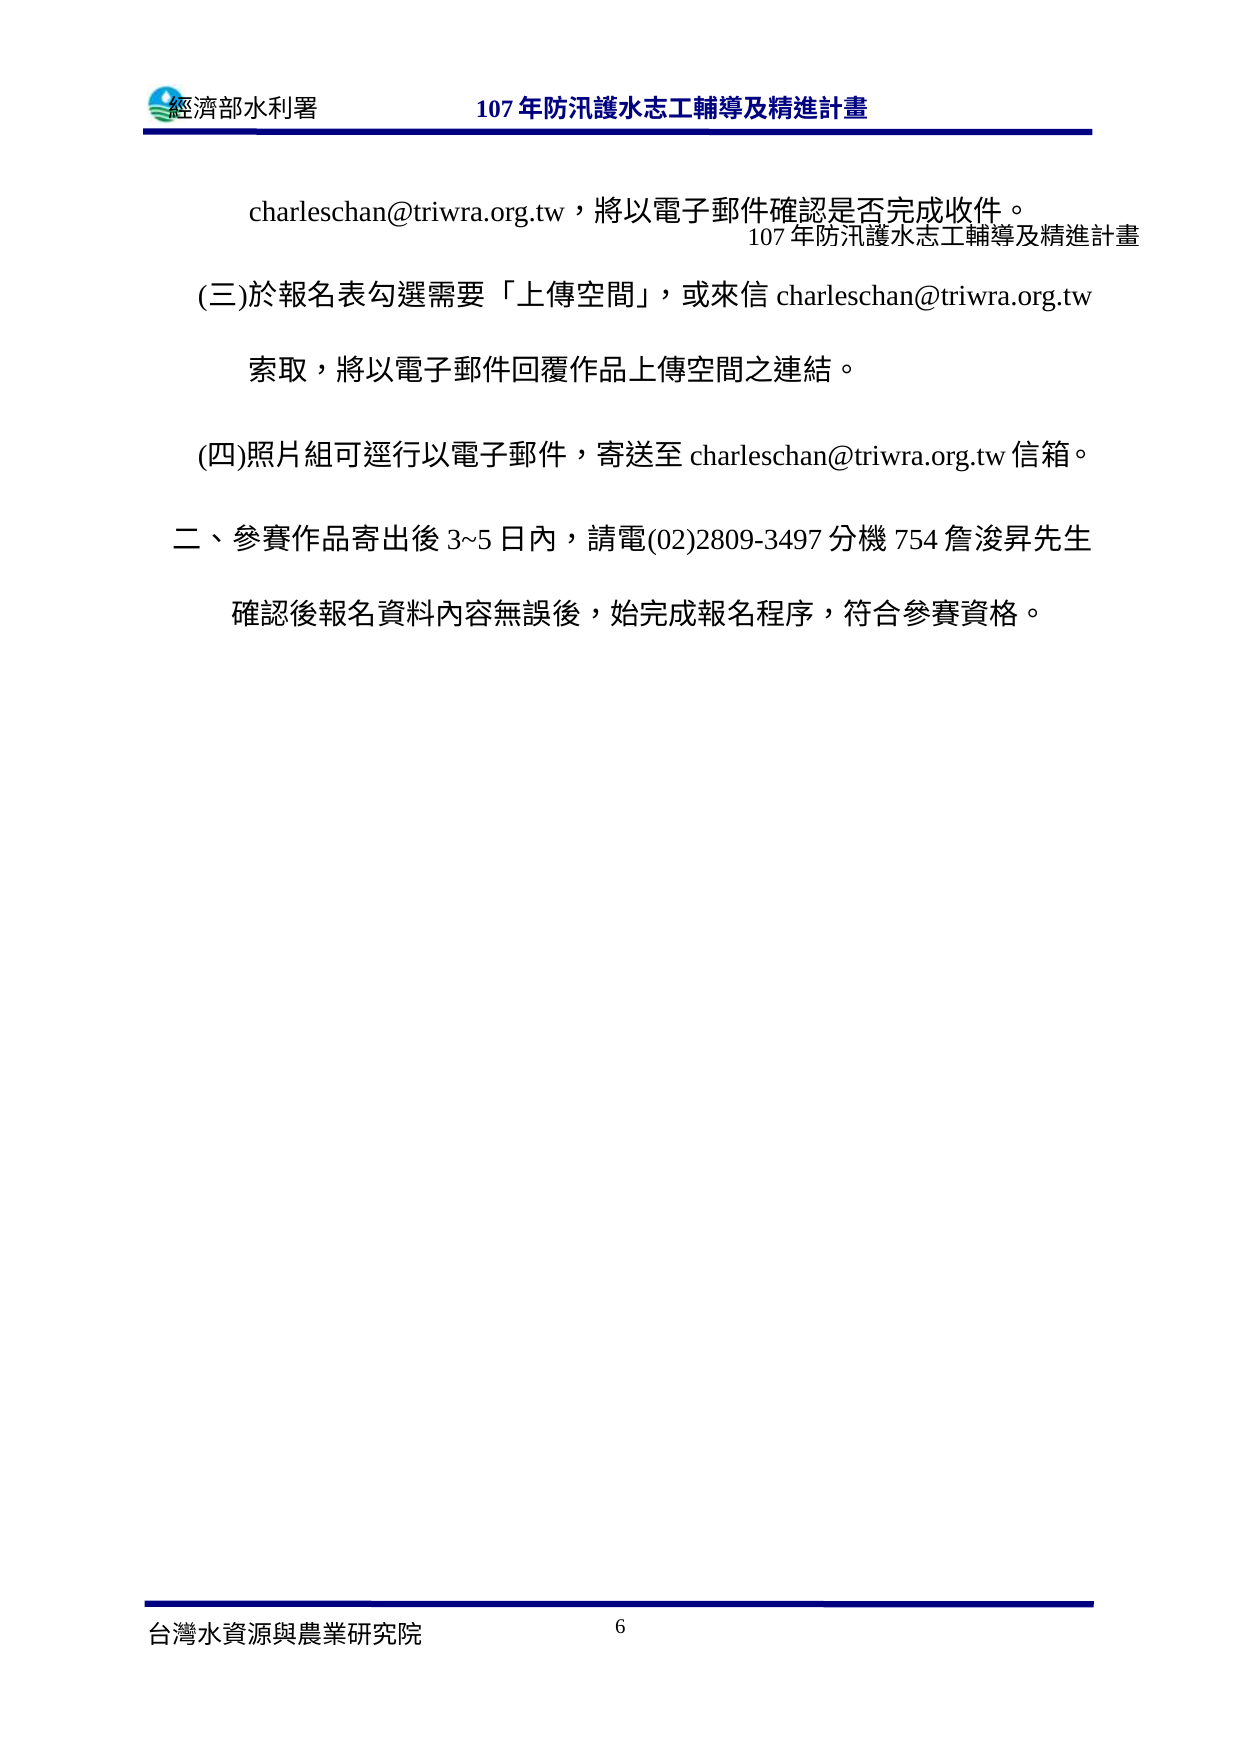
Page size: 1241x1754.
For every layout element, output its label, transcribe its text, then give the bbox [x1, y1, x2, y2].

text 二、參賽作品寄出後3~5日內，請電(02)2809-3497分機754詹浚昇先生確認後報名資料內容無誤後，始完成報名程序，符合參賽資格。 [173, 499, 1092, 649]
picture [146, 84, 186, 124]
text (四)照片組可逕行以電子郵件，寄送至charleschan@triwra.org.tw信箱。 [198, 415, 1092, 490]
text (二)上傳至參賽者個人的網路空間，並將下載連結寄送至charleschan@triwra.org.tw，將以電子郵件確認是否完成收件。 [198, 171, 1092, 246]
text (三)於報名表勾選需要「上傳空間」，或來信charleschan@triwra.org.tw索取，將以電子郵件回覆作品上傳空間之連結。 [198, 256, 1092, 406]
